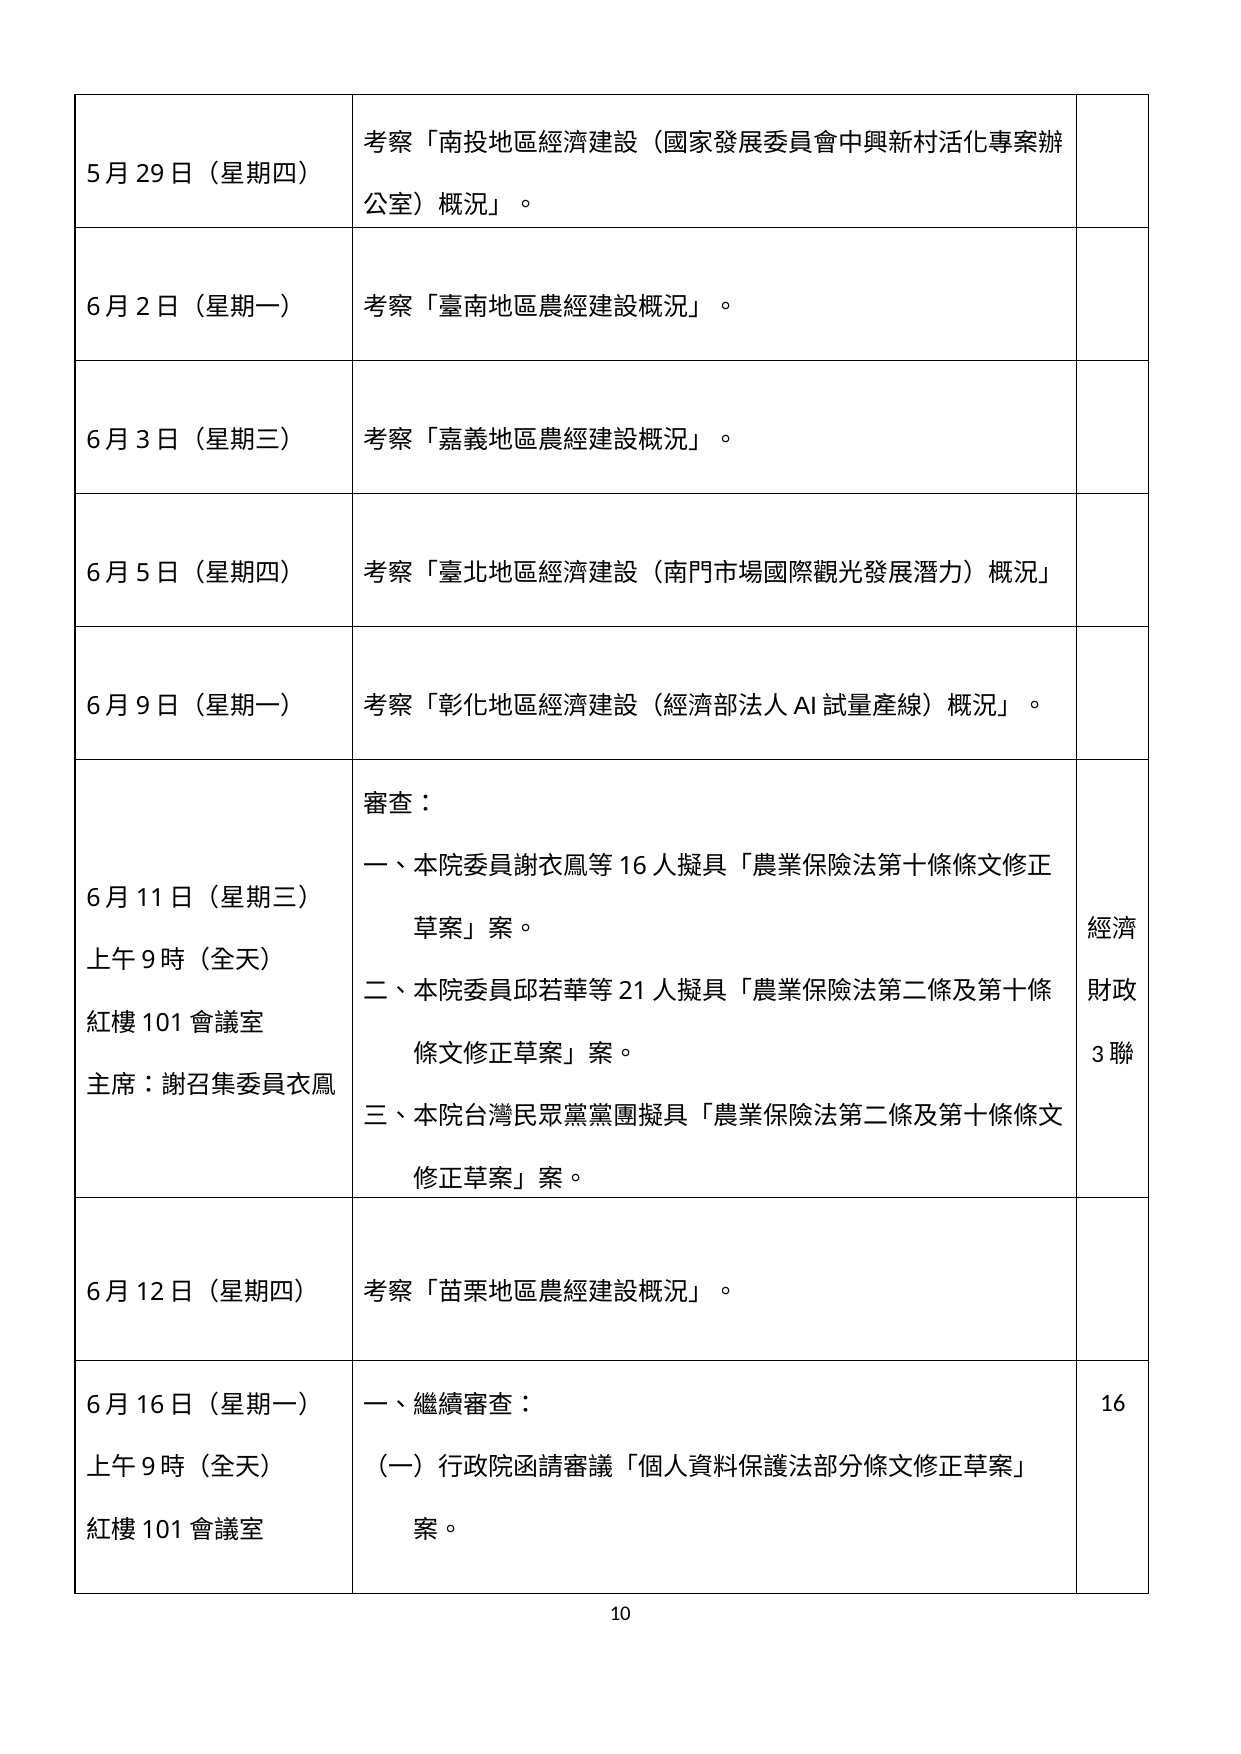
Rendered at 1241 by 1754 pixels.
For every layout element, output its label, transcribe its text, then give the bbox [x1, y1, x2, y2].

table_cell 考察「苗栗地區農經建設概況」。 [353, 1198, 1076, 1359]
table_cell 考察「彰化地區經濟建設（經濟部法人AI試量產線）概況」。 [353, 627, 1076, 759]
table_cell 考察「臺南地區農經建設概況」。 [353, 228, 1076, 360]
table_cell 6月16日（星期一） 上午9時（全天） 紅樓101會議室 [76, 1361, 352, 1593]
table_cell [1077, 361, 1148, 493]
table_cell [1077, 1198, 1148, 1359]
table_cell 一、繼續審查： （一）行政院函請審議「個人資料保護法部分條文修正草案」案。 [353, 1361, 1076, 1593]
table_cell 6月2日（星期一） [76, 228, 352, 360]
table_cell 考察「嘉義地區農經建設概況」。 [353, 361, 1076, 493]
table_cell 審查： 一、本院委員謝衣鳯等16人擬具「農業保險法第十條條文修正草案」案。 二、本院委員邱若華等21人擬具「農業保險法第二條及第十條條文修正草案」案。 三、本院台灣民眾黨黨團擬具「農業保險法第二條及第十條條文修正草案」案。 [353, 760, 1076, 1197]
table_cell 考察「臺北地區經濟建設（南門市場國際觀光發展潛力）概況」 [353, 494, 1076, 626]
table_cell 經濟財政 3聯 [1077, 760, 1148, 1197]
table_cell [1077, 627, 1148, 759]
table_cell 考察「南投地區經濟建設（國家發展委員會中興新村活化專案辦公室）概況」。 [353, 95, 1076, 227]
table_cell 6月9日（星期一） [76, 627, 352, 759]
table_cell [1077, 494, 1148, 626]
table_cell 6月5日（星期四） [76, 494, 352, 626]
table_cell 5月29日（星期四） [76, 95, 352, 227]
table_cell 6月11日（星期三） 上午9時（全天） 紅樓101會議室 主席：謝召集委員衣鳯 [76, 760, 352, 1197]
table_cell [1077, 95, 1148, 227]
table_cell 16 [1077, 1361, 1148, 1593]
table_cell [1077, 228, 1148, 360]
table_cell 6月12日（星期四） [76, 1198, 352, 1359]
table_cell 6月3日（星期三） [76, 361, 352, 493]
